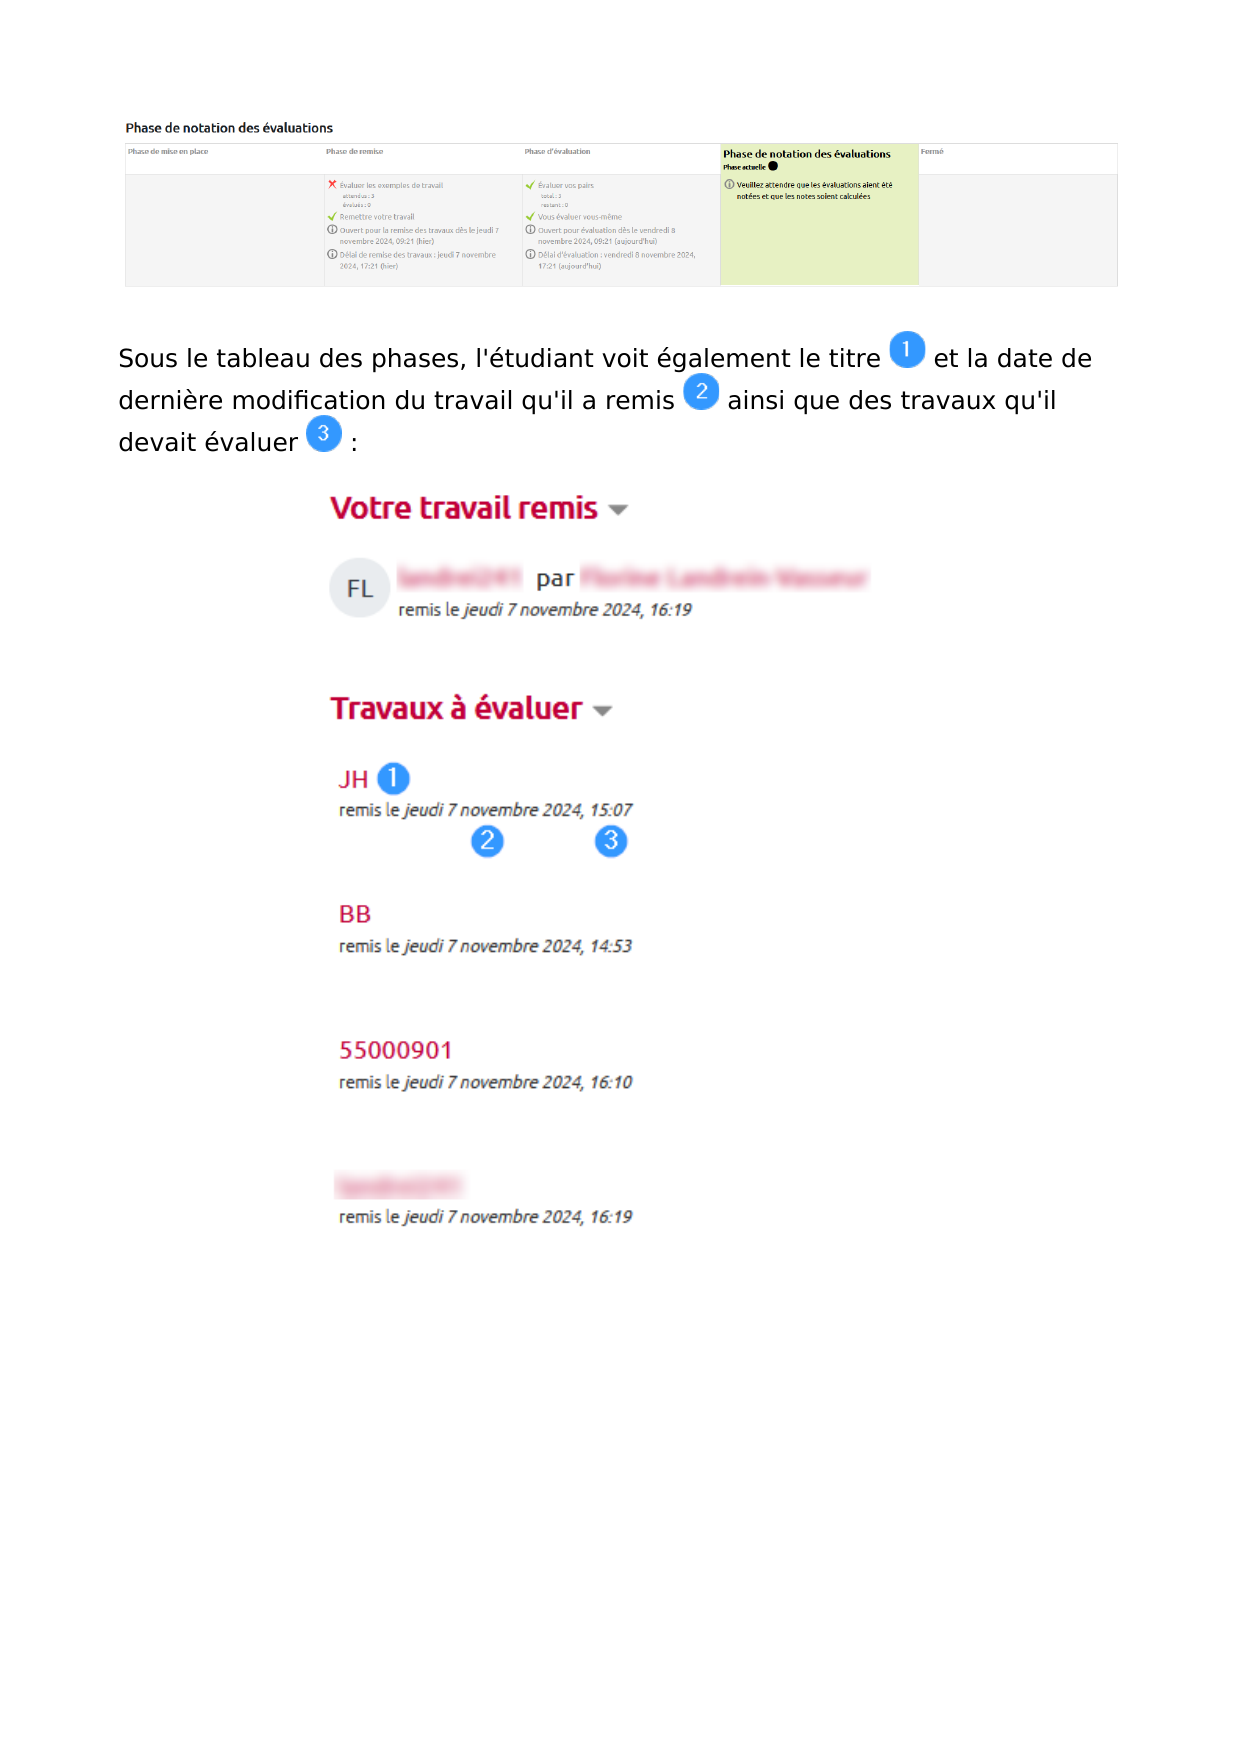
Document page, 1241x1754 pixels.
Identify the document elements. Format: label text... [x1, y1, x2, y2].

picture [683, 373, 720, 410]
picture [292, 469, 948, 1292]
picture [118, 118, 1123, 290]
text Sous le tableau des phases, l'étudiant voit également le titre et la date de dernière modification du travail qu'il a remis ainsi que des travaux qu'il devait évaluer : [118, 332, 1122, 457]
picture [306, 415, 342, 452]
picture [889, 331, 926, 368]
